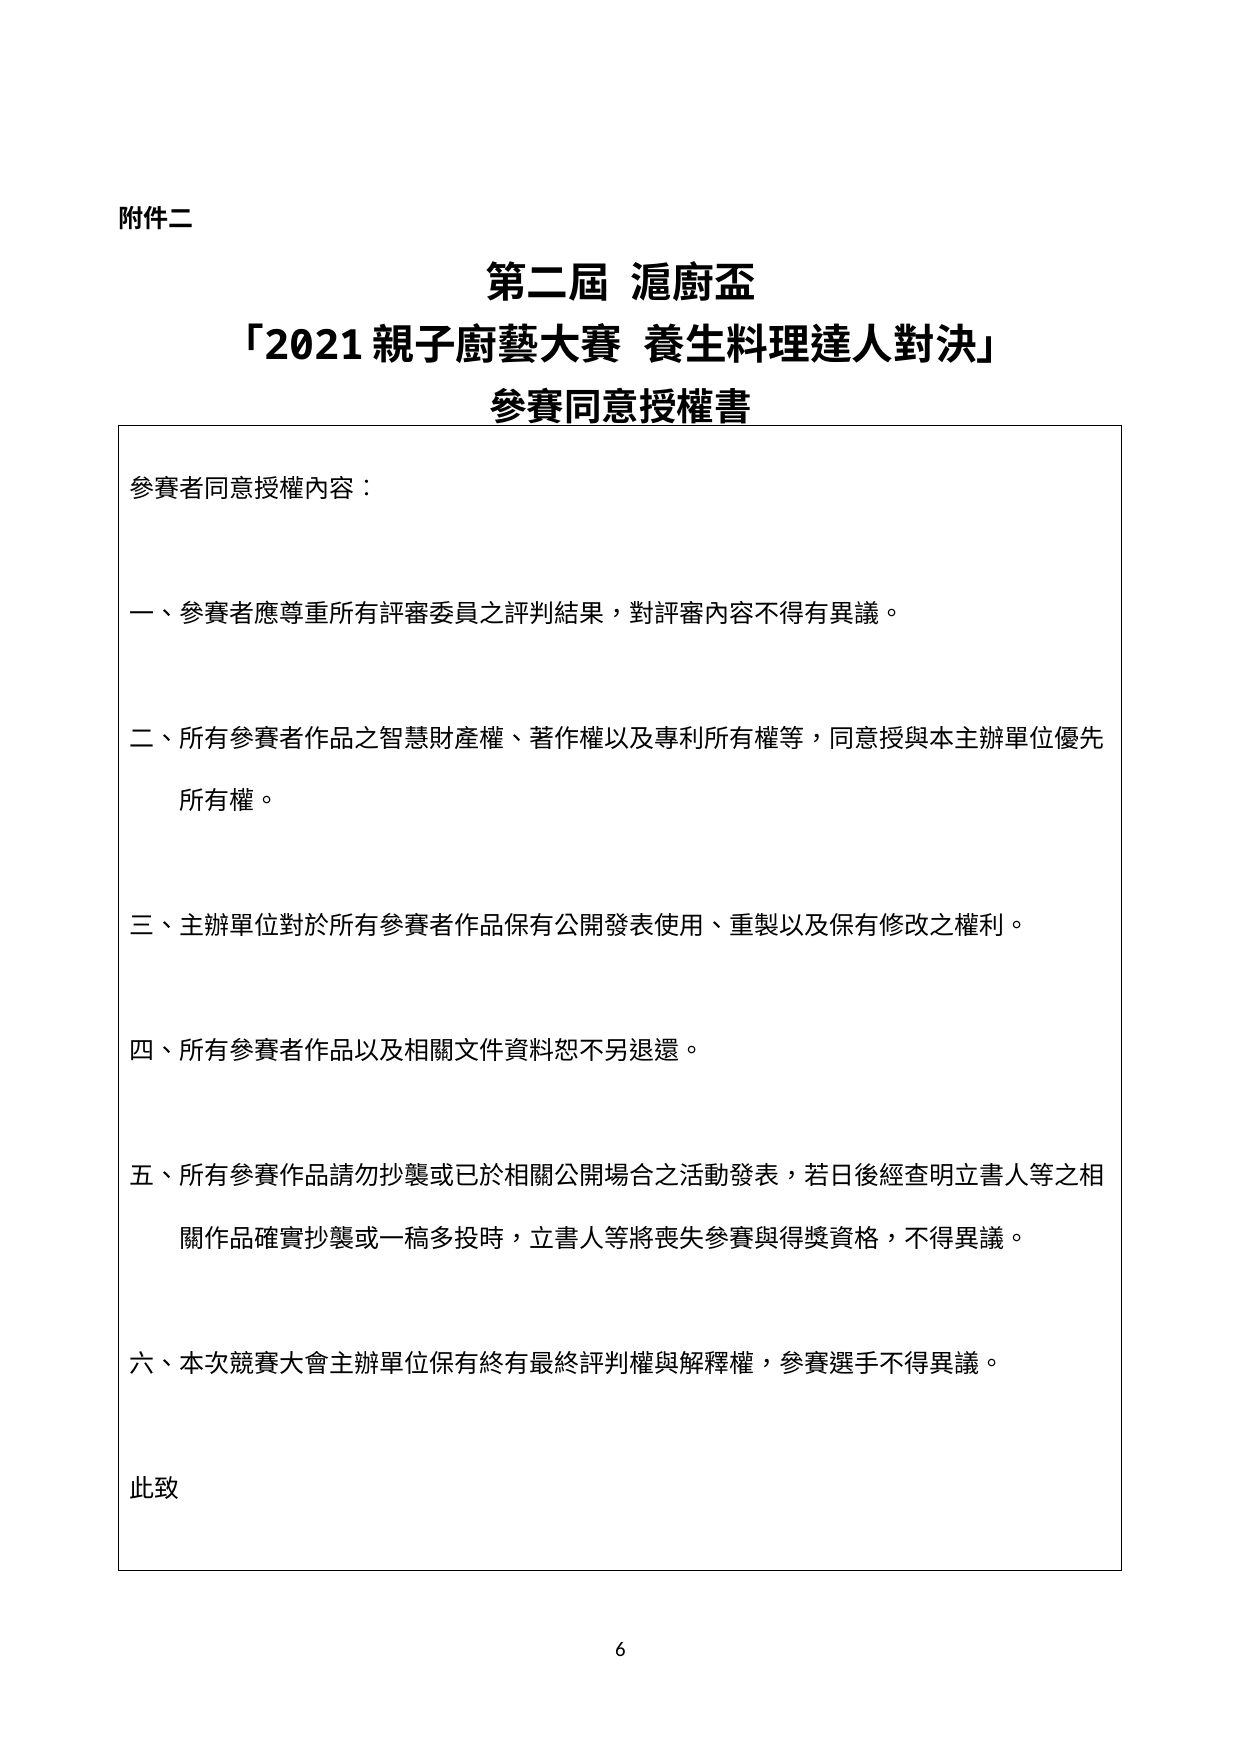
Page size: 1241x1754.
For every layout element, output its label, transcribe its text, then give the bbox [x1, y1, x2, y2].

text 「2021親子廚藝大賽 養生料理達人對決」 [118, 300, 1122, 362]
text 附件二 [118, 175, 1122, 237]
text 參賽同意授權書 [118, 362, 1122, 425]
text 第二屆 滬廚盃 [118, 237, 1122, 300]
table_header 參賽者同意授權內容︰ 一、參賽者應尊重所有評審委員之評判結果，對評審內容不得有異議。 二、所有參賽者作品之智慧財產權、著作權以及專利所有權等，同意授與本主辦單位優先 所有權。 三、主辦單位對於所有參賽者作品保有公開發表使用、重製以及保有修改之權利。 四、所有參賽者作品以及相關文件資料恕不另退還。 五、所有參賽作品請勿抄襲或已於相關公開場合之活動發表，若日後經查明立書人等之相 關作品確實抄襲或一稿多投時，立書人等將喪失參賽與得獎資格，不得異議。 六、本次競賽大會主辦單位保有終有最終評判權與解釋權，參賽選手不得異議。 此致 [119, 426, 1121, 1569]
